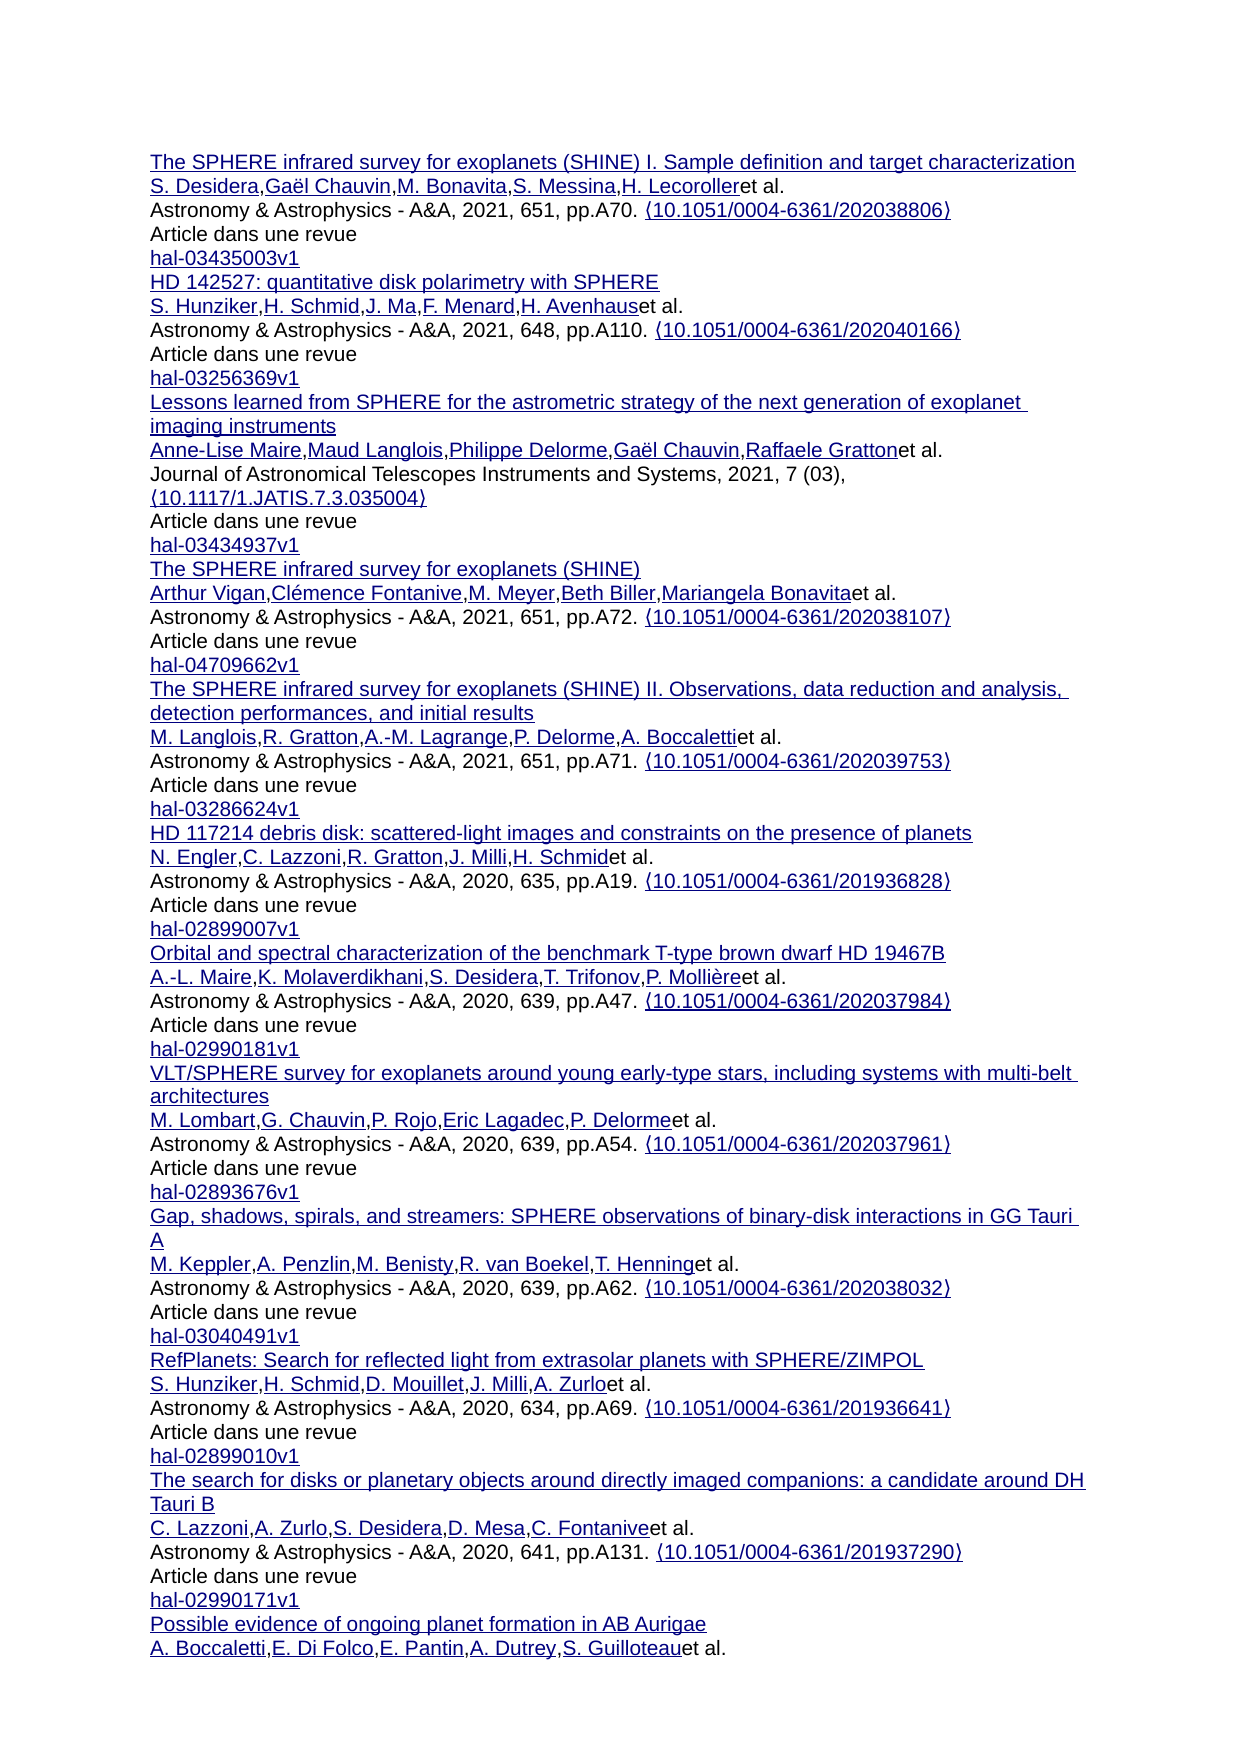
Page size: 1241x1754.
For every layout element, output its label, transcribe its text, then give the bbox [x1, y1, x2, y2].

table_cell The SPHERE infrared survey for exoplanets (SHINE) I. Sample definition and target characterization S. Desidera,Gaël Chauvin,M. Bonavita,S. Messina,H. Lecorolleret al. Astronomy & Astrophysics - A&A, 2021, 651, pp.A70. ⟨10.1051/0004-6361/202038806⟩ Article dans une revue hal-03435003v1 [150, 150, 1090, 270]
table_cell The search for disks or planetary objects around directly imaged companions: a candidate around DH Tauri B C. Lazzoni,A. Zurlo,S. Desidera,D. Mesa,C. Fontaniveet al. Astronomy & Astrophysics - A&A, 2020, 641, pp.A131. ⟨10.1051/0004-6361/201937290⟩ Article dans une revue hal-02990171v1 [150, 1468, 1090, 1611]
table_cell The SPHERE infrared survey for exoplanets (SHINE) Arthur Vigan,Clémence Fontanive,M. Meyer,Beth Biller,Mariangela Bonavitaet al. Astronomy & Astrophysics - A&A, 2021, 651, pp.A72. ⟨10.1051/0004-6361/202038107⟩ Article dans une revue hal-04709662v1 [150, 557, 1090, 677]
table_cell Orbital and spectral characterization of the benchmark T-type brown dwarf HD 19467B A.-L. Maire,K. Molaverdikhani,S. Desidera,T. Trifonov,P. Mollièreet al. Astronomy & Astrophysics - A&A, 2020, 639, pp.A47. ⟨10.1051/0004-6361/202037984⟩ Article dans une revue hal-02990181v1 [150, 941, 1090, 1060]
table_cell Gap, shadows, spirals, and streamers: SPHERE observations of binary-disk interactions in GG Tauri A M. Keppler,A. Penzlin,M. Benisty,R. van Boekel,T. Henninget al. Astronomy & Astrophysics - A&A, 2020, 639, pp.A62. ⟨10.1051/0004-6361/202038032⟩ Article dans une revue hal-03040491v1 [150, 1204, 1090, 1348]
table_cell HD 117214 debris disk: scattered-light images and constraints on the presence of planets N. Engler,C. Lazzoni,R. Gratton,J. Milli,H. Schmidet al. Astronomy & Astrophysics - A&A, 2020, 635, pp.A19. ⟨10.1051/0004-6361/201936828⟩ Article dans une revue hal-02899007v1 [150, 821, 1090, 941]
table_cell VLT/SPHERE survey for exoplanets around young early-type stars, including systems with multi-belt architectures M. Lombart,G. Chauvin,P. Rojo,Eric Lagadec,P. Delormeet al. Astronomy & Astrophysics - A&A, 2020, 639, pp.A54. ⟨10.1051/0004-6361/202037961⟩ Article dans une revue hal-02893676v1 [150, 1060, 1090, 1204]
table_cell RefPlanets: Search for reflected light from extrasolar planets with SPHERE/ZIMPOL S. Hunziker,H. Schmid,D. Mouillet,J. Milli,A. Zurloet al. Astronomy & Astrophysics - A&A, 2020, 634, pp.A69. ⟨10.1051/0004-6361/201936641⟩ Article dans une revue hal-02899010v1 [150, 1348, 1090, 1468]
table_cell The SPHERE infrared survey for exoplanets (SHINE) II. Observations, data reduction and analysis, detection performances, and initial results M. Langlois,R. Gratton,A.-M. Lagrange,P. Delorme,A. Boccalettiet al. Astronomy & Astrophysics - A&A, 2021, 651, pp.A71. ⟨10.1051/0004-6361/202039753⟩ Article dans une revue hal-03286624v1 [150, 677, 1090, 821]
table_cell Lessons learned from SPHERE for the astrometric strategy of the next generation of exoplanet imaging instruments Anne-Lise Maire,Maud Langlois,Philippe Delorme,Gaël Chauvin,Raffaele Grattonet al. Journal of Astronomical Telescopes Instruments and Systems, 2021, 7 (03), ⟨10.1117/1.JATIS.7.3.035004⟩ Article dans une revue hal-03434937v1 [150, 390, 1090, 557]
table_cell HD 142527: quantitative disk polarimetry with SPHERE S. Hunziker,H. Schmid,J. Ma,F. Menard,H. Avenhauset al. Astronomy & Astrophysics - A&A, 2021, 648, pp.A110. ⟨10.1051/0004-6361/202040166⟩ Article dans une revue hal-03256369v1 [150, 270, 1090, 389]
table_cell Possible evidence of ongoing planet formation in AB Aurigae A. Boccaletti,E. Di Folco,E. Pantin,A. Dutrey,S. Guilloteauet al. [150, 1611, 1090, 1659]
